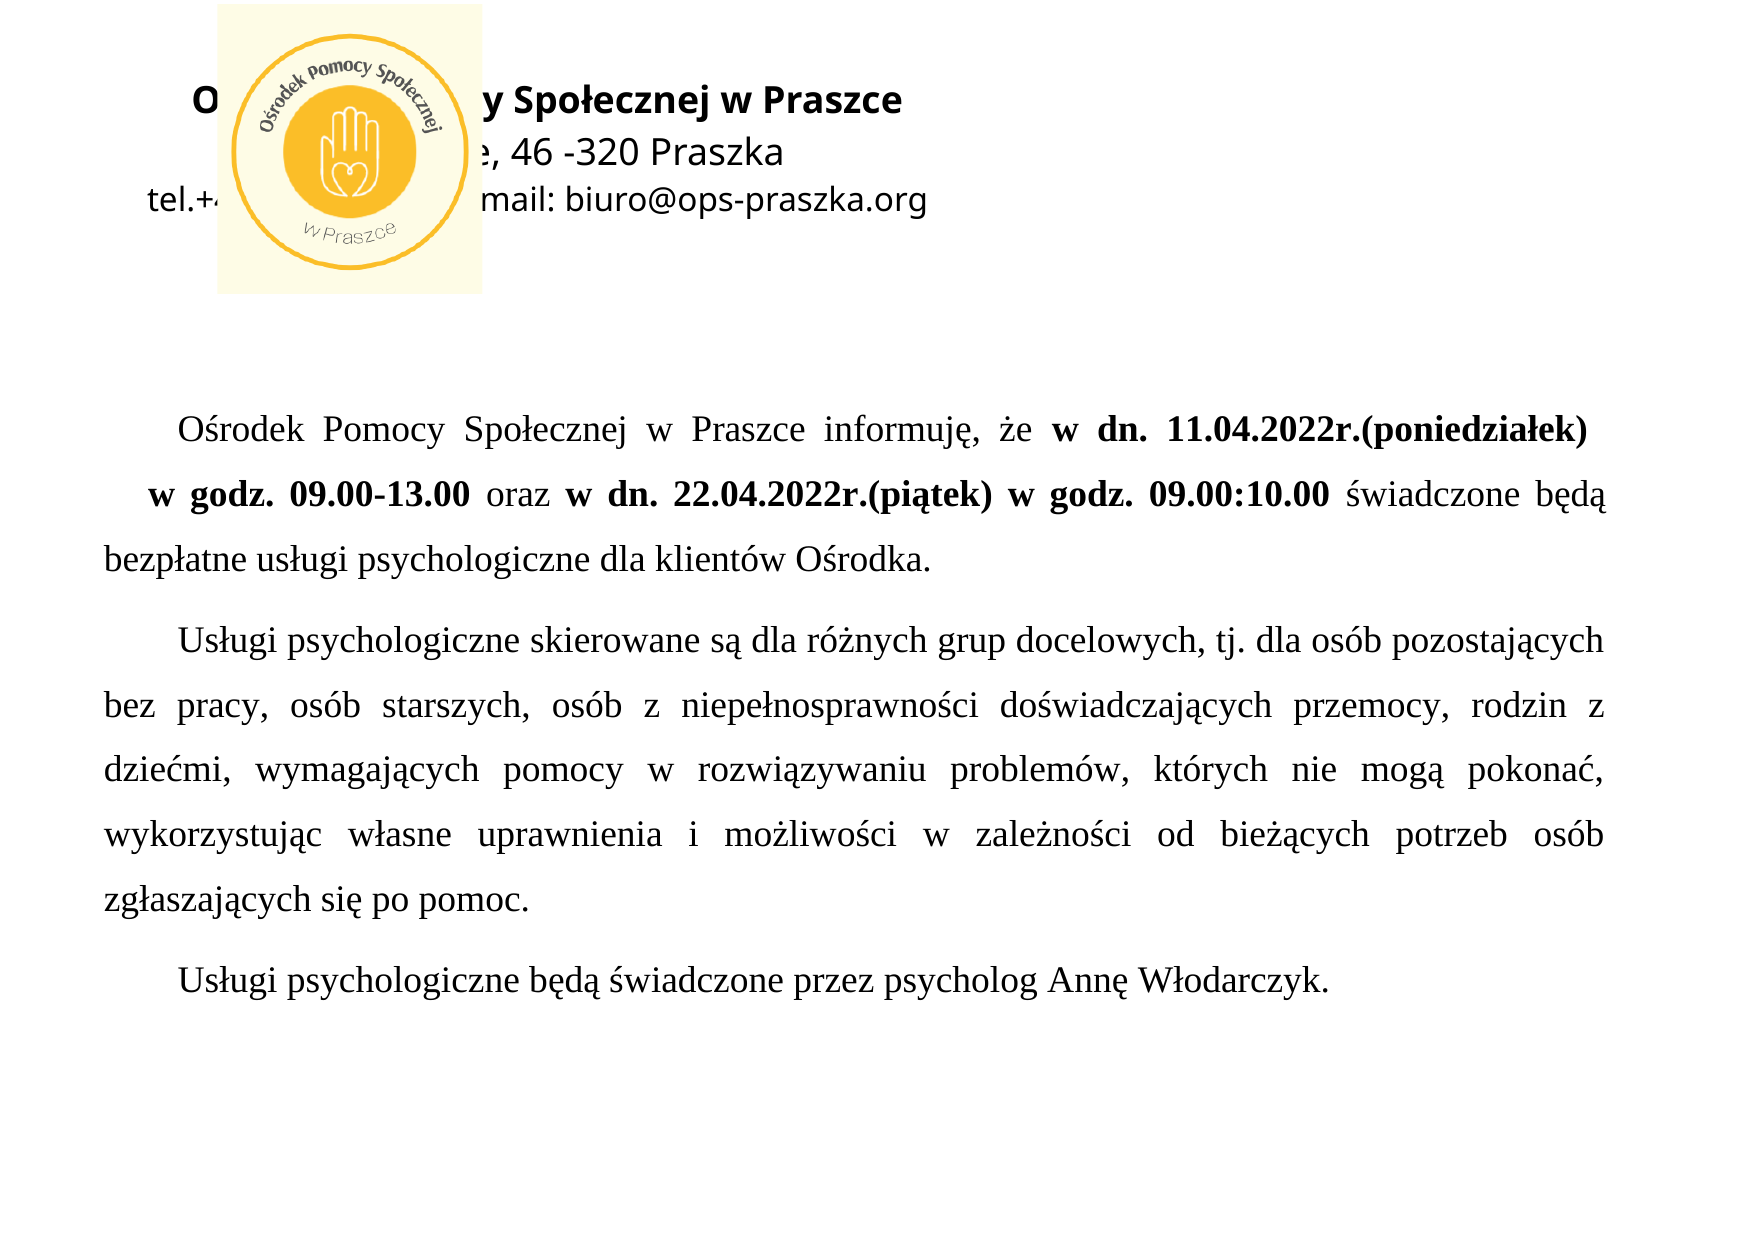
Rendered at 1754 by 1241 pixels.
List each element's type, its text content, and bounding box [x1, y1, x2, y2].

text Ośrodek Pomocy Społecznej w Praszce informuję, że w dn. 11.04.2022r.(poniedziałek) w godz. 09.00-13.00 oraz w dn. 22.04.2022r.(piątek) w godz. 09.00:10.00 świadczone będą bezpłatne usługi psychologiczne dla klientów Ośrodka. [103, 407, 1606, 579]
text Usługi psychologiczne będą świadczone przez psycholog Annę Włodarczyk. [103, 957, 1606, 1001]
text Usługi psychologiczne skierowane są dla różnych grup docelowych, tj. dla osób pozostających bez pracy, osób starszych, osób z niepełnosprawności doświadczających przemocy, rodzin z dziećmi, wymagających pomocy w rozwiązywaniu problemów, których nie mogą pokonać, wykorzystując własne uprawnienia i możliwości w zależności od bieżących potrzeb osób zgłaszających się po pomoc. [103, 617, 1606, 919]
